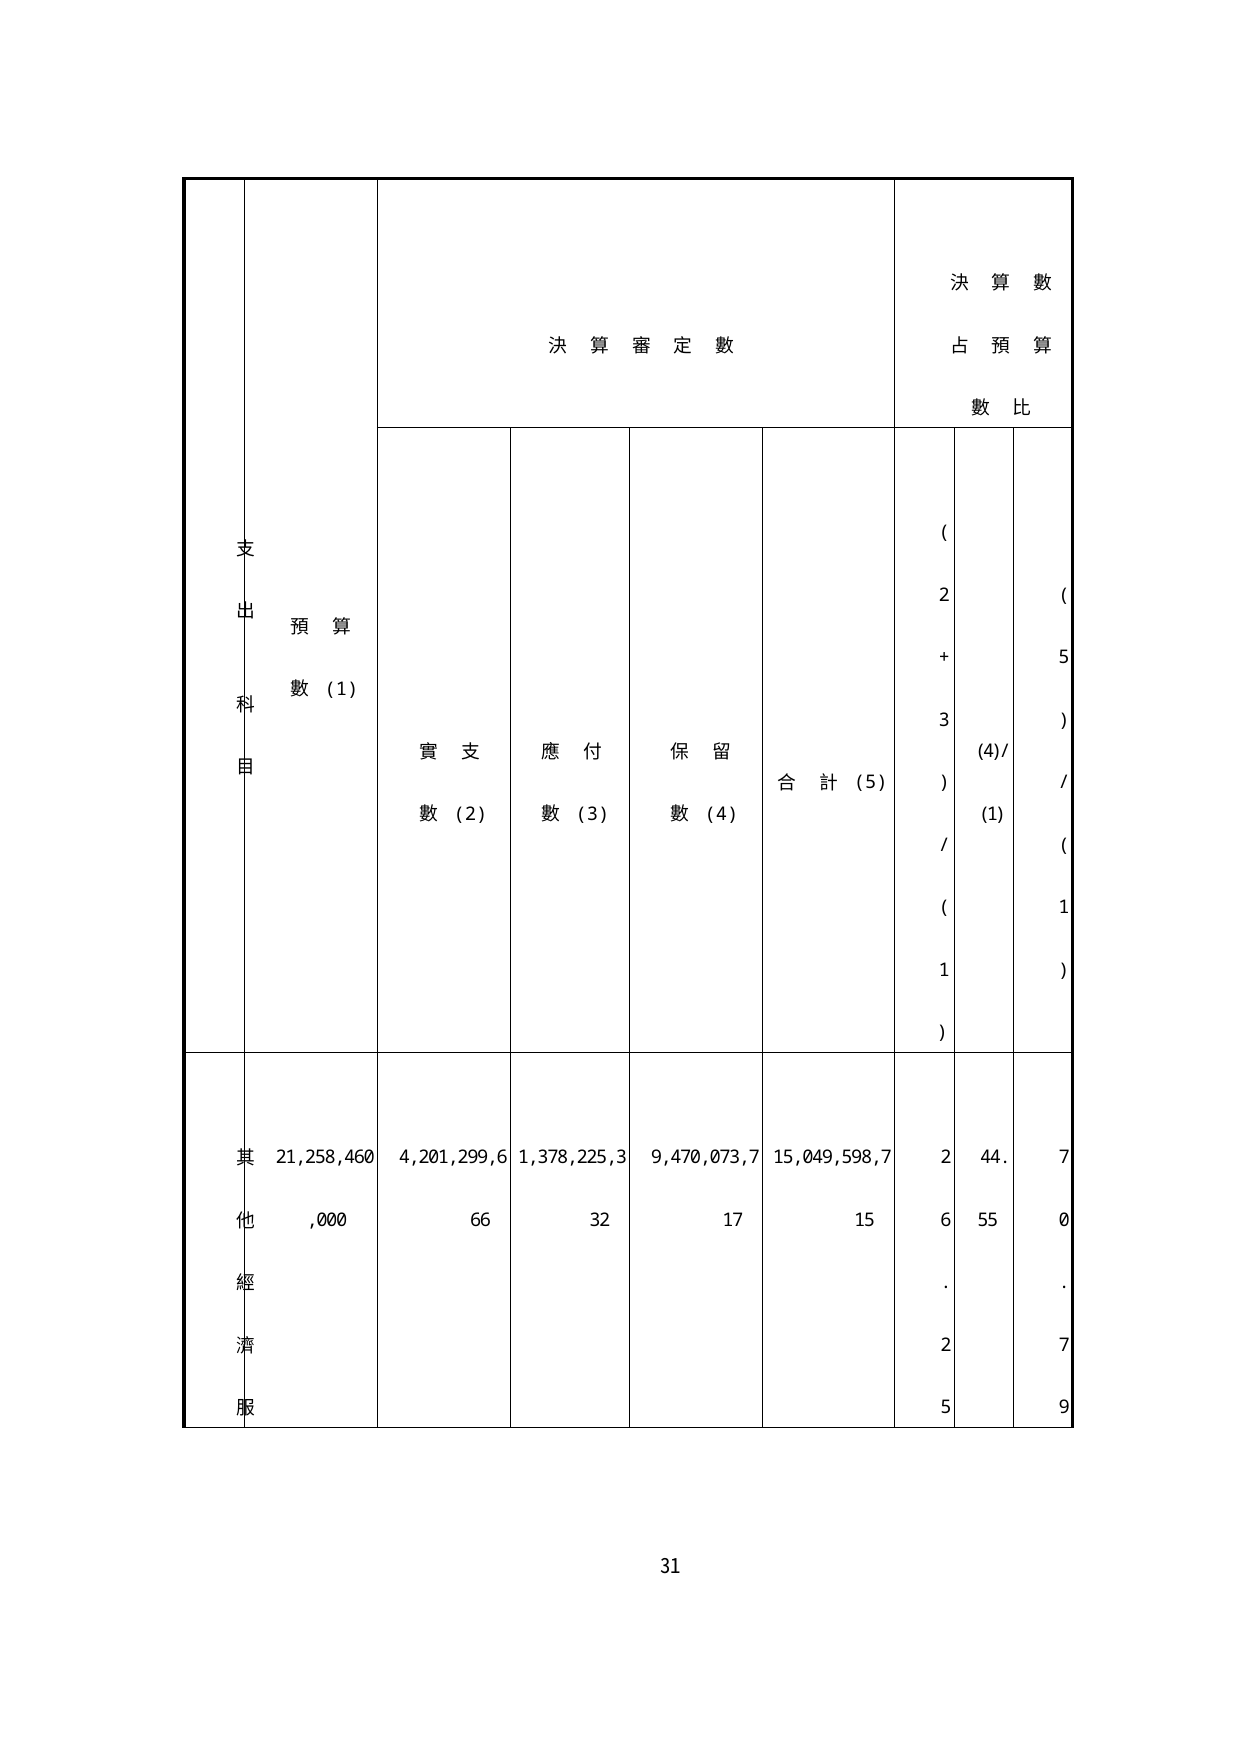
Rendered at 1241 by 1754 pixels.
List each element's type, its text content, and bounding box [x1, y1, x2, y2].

table_cell 70.79 [1014, 1053, 1071, 1427]
table_cell (2+3)/(1) [895, 428, 954, 1052]
table_cell 保留數(4) [630, 428, 762, 1052]
table_cell 合計(5) [763, 428, 894, 1052]
table_cell 44.55 [955, 1053, 1013, 1427]
table_header 預算數(1) [245, 180, 377, 1052]
table_cell (4)/(1) [955, 428, 1013, 1052]
table_cell 應付數(3) [511, 428, 629, 1052]
table_header 決算審定數 [378, 180, 894, 427]
table_cell 21,258,460,000 [245, 1053, 377, 1427]
table_cell 15,049,598,715 [763, 1053, 894, 1427]
table_cell 實支數(2) [378, 428, 510, 1052]
table_header 支出 科目 [186, 180, 244, 1052]
table_header 決算數占預算數比 [895, 180, 1071, 427]
table_cell 26.25 [895, 1053, 954, 1427]
table_cell 4,201,299,666 [378, 1053, 510, 1427]
table_cell 其他經濟服務 [186, 1053, 244, 1427]
table_cell (5)/(1) [1014, 428, 1071, 1052]
table_cell 9,470,073,717 [630, 1053, 762, 1427]
table_cell 1,378,225,332 [511, 1053, 629, 1427]
